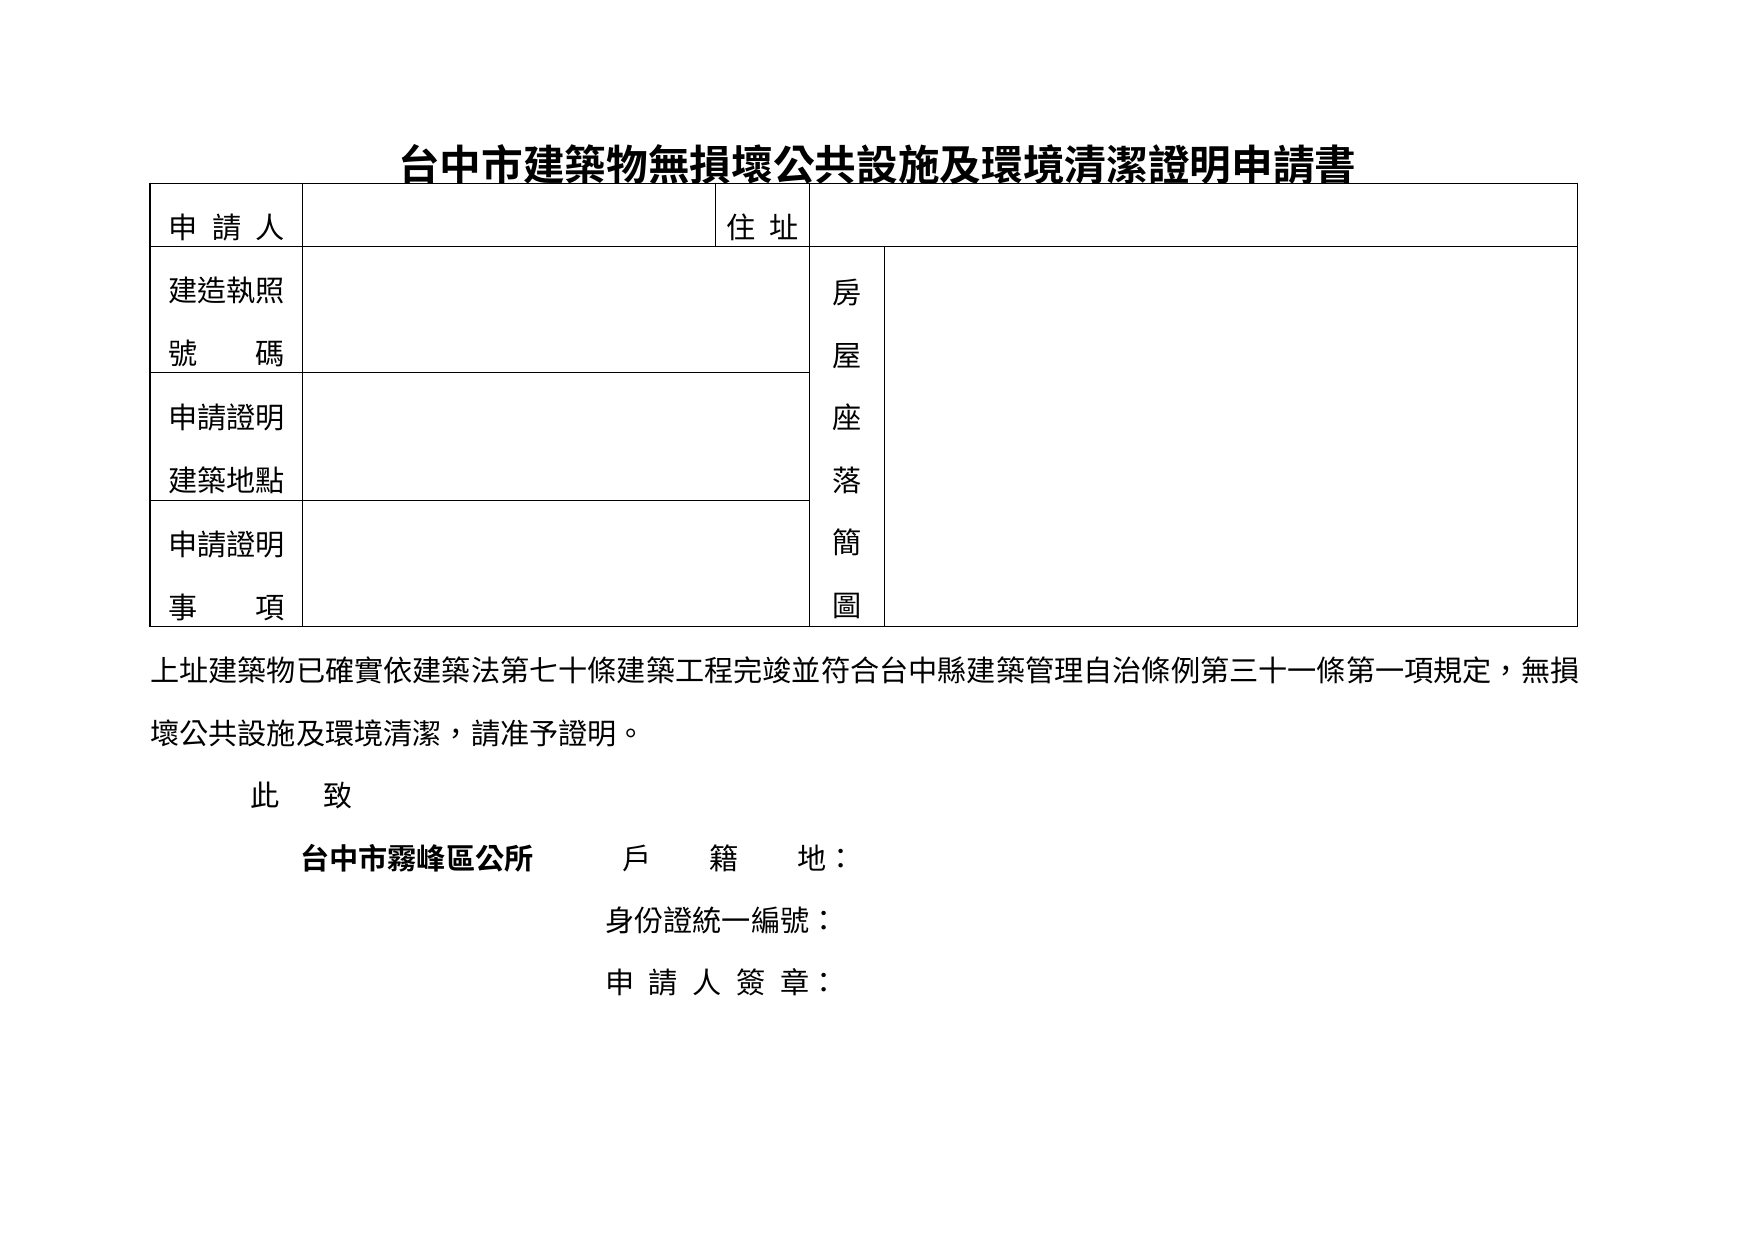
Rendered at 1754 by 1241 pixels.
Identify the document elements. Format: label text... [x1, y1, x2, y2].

table_cell 申請證明 建築地點 [151, 373, 302, 500]
table_header [810, 184, 1577, 246]
table_cell [303, 247, 809, 372]
table_cell 申請證明 事 項 [151, 501, 302, 626]
table_header 申 請 人 [151, 184, 302, 246]
table_cell [885, 247, 1577, 626]
table_cell 房 屋 座 落 簡 圖 [810, 247, 884, 626]
table_cell 建造執照 號 碼 [151, 247, 302, 372]
text 申 請 人 簽 章： [150, 940, 1604, 1002]
text 台中市建築物無損壞公共設施及環境清潔證明申請書 [150, 120, 1604, 183]
text 台中市霧峰區公所 戶 籍 地： [150, 815, 1604, 877]
table_cell [303, 373, 809, 500]
table_header [303, 184, 715, 246]
text 此 致 [150, 752, 1604, 815]
text 上址建築物已確實依建築法第七十條建築工程完竣並符合台中縣建築管理自治條例第三十一條第一項規定，無損壞公共設施及環境清潔，請准予證明。 [150, 627, 1604, 752]
text 身份證統一編號： [150, 877, 1604, 940]
table_header 住 址 [716, 184, 809, 246]
table_cell [303, 501, 809, 626]
